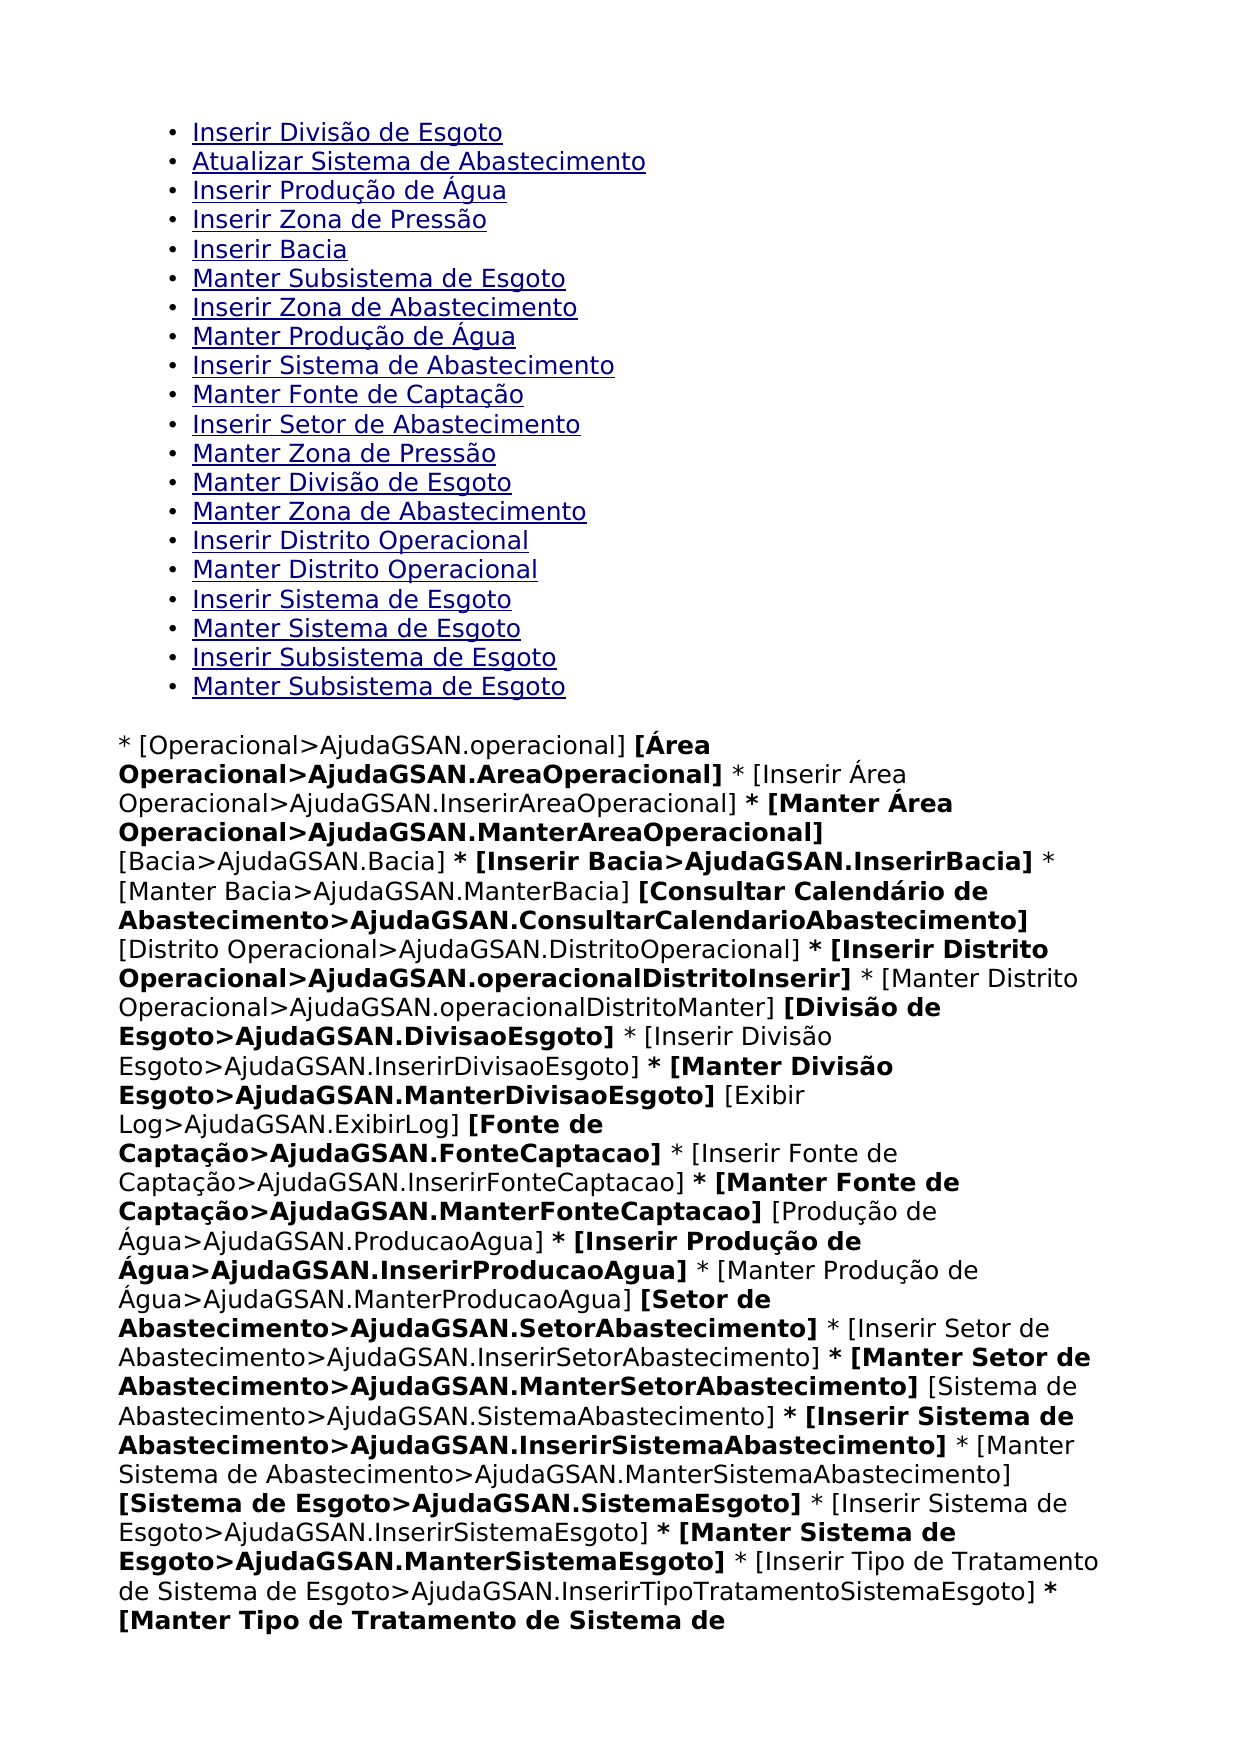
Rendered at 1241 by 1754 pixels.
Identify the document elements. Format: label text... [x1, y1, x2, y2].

list Inserir Divisão de Esgoto [177, 118, 1122, 147]
list Inserir Setor de Abastecimento [177, 410, 1122, 439]
list Inserir Bacia [177, 235, 1122, 264]
list Manter Produção de Água [177, 322, 1122, 351]
list Manter Distrito Operacional [177, 556, 1122, 585]
list Inserir Zona de Pressão [177, 206, 1122, 235]
list Manter Fonte de Captação [177, 381, 1122, 410]
list Inserir Distrito Operacional [177, 526, 1122, 556]
list Manter Subsistema de Esgoto [177, 672, 1122, 701]
list Inserir Sistema de Abastecimento [177, 351, 1122, 381]
list Manter Zona de Pressão [177, 439, 1122, 468]
list Inserir Sistema de Esgoto [177, 585, 1122, 614]
list Manter Divisão de Esgoto [177, 468, 1122, 497]
list Inserir Subsistema de Esgoto [177, 643, 1122, 672]
text * [Operacional>AjudaGSAN.operacional] [Área Operacional>AjudaGSAN.AreaOperacional] * [Inserir Área Operacional>AjudaGSAN.InserirAreaOperacional] * [Manter Área Operacional>AjudaGSAN.ManterAreaOperacional] [Bacia>AjudaGSAN.Bacia] * [Inserir Bacia>AjudaGSAN.InserirBacia] * [Manter Bacia>AjudaGSAN.ManterBacia] [Consultar Calendário de Abastecimento>AjudaGSAN.ConsultarCalendarioAbastecimento] [Distrito Operacional>AjudaGSAN.DistritoOperacional] * [Inserir Distrito Operacional>AjudaGSAN.operacionalDistritoInserir] * [Manter Distrito Operacional>AjudaGSAN.operacionalDistritoManter] [Divisão de Esgoto>AjudaGSAN.DivisaoEsgoto] * [Inserir Divisão Esgoto>AjudaGSAN.InserirDivisaoEsgoto] * [Manter Divisão Esgoto>AjudaGSAN.ManterDivisaoEsgoto] [Exibir Log>AjudaGSAN.ExibirLog] [Fonte de Captação>AjudaGSAN.FonteCaptacao] * [Inserir Fonte de Captação>AjudaGSAN.InserirFonteCaptacao] * [Manter Fonte de Captação>AjudaGSAN.ManterFonteCaptacao] [Produção de Água>AjudaGSAN.ProducaoAgua] * [Inserir Produção de Água>AjudaGSAN.InserirProducaoAgua] * [Manter Produção de Água>AjudaGSAN.ManterProducaoAgua] [Setor de Abastecimento>AjudaGSAN.SetorAbastecimento] * [Inserir Setor de Abastecimento>AjudaGSAN.InserirSetorAbastecimento] * [Manter Setor de Abastecimento>AjudaGSAN.ManterSetorAbastecimento] [Sistema de Abastecimento>AjudaGSAN.SistemaAbastecimento] * [Inserir Sistema de Abastecimento>AjudaGSAN.InserirSistemaAbastecimento] * [Manter Sistema de Abastecimento>AjudaGSAN.ManterSistemaAbastecimento] [Sistema de Esgoto>AjudaGSAN.SistemaEsgoto] * [Inserir Sistema de Esgoto>AjudaGSAN.InserirSistemaEsgoto] * [Manter Sistema de Esgoto>AjudaGSAN.ManterSistemaEsgoto] * [Inserir Tipo de Tratamento de Sistema de Esgoto>AjudaGSAN.InserirTipoTratamentoSistemaEsgoto] * [Manter Tipo de Tratamento de Sistema de [118, 731, 1122, 1635]
list Inserir Zona de Abastecimento [177, 293, 1122, 322]
list Manter Zona de Abastecimento [177, 497, 1122, 526]
list Manter Subsistema de Esgoto [177, 264, 1122, 293]
list Atualizar Sistema de Abastecimento [177, 147, 1122, 176]
list Manter Sistema de Esgoto [177, 614, 1122, 643]
list Inserir Produção de Água [177, 176, 1122, 206]
